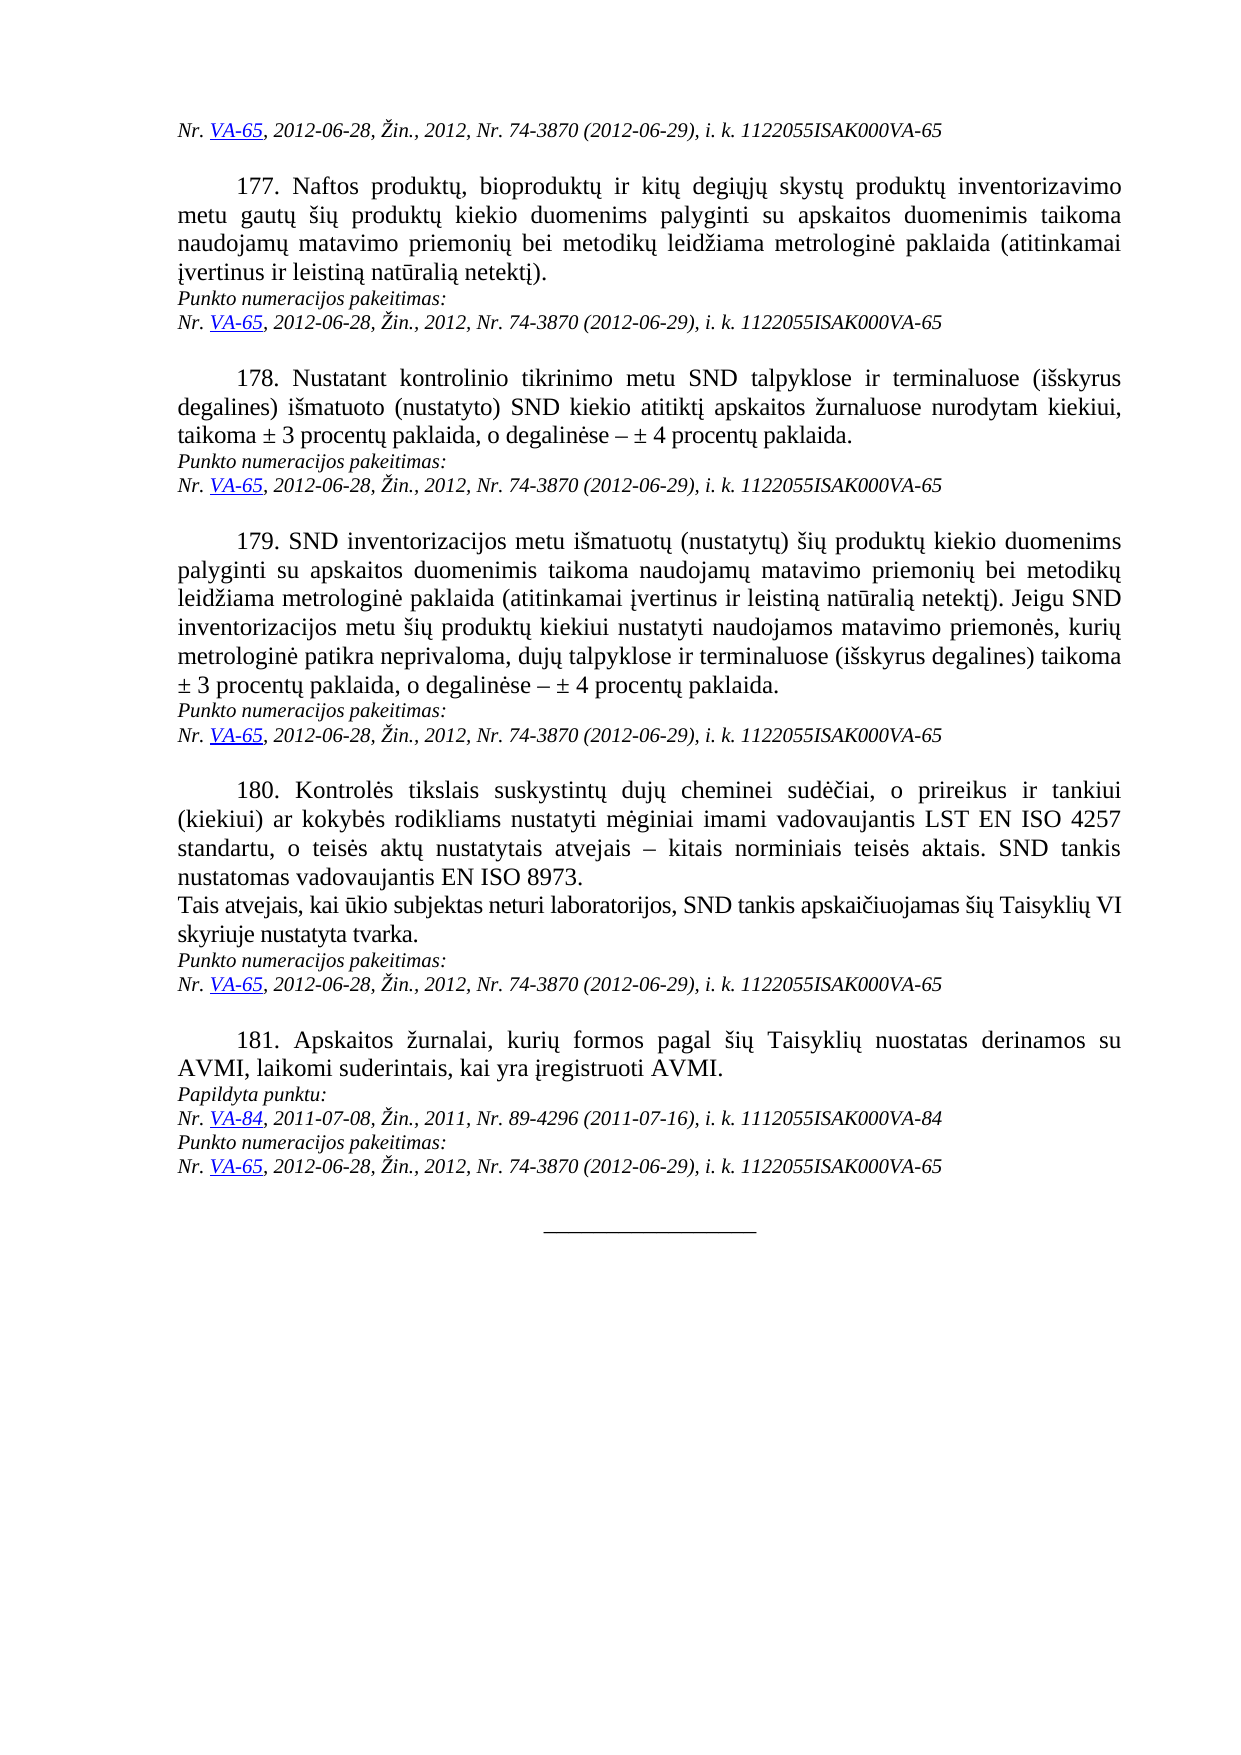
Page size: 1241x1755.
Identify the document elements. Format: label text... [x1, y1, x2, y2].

text Nr. VA-65, 2012-06-28, Žin., 2012, Nr. 74-3870 (2012-06-29), i. k. 1122055ISAK000VA-65 [177, 1154, 1122, 1178]
text 181. Apskaitos žurnalai, kurių formos pagal šių Taisyklių nuostatas derinamos su AVMI, laikomi suderintais, kai yra įregistruoti AVMI. [177, 1025, 1122, 1082]
text Punkto numeracijos pakeitimas: [177, 1130, 1122, 1154]
text Nr. VA-65, 2012-06-28, Žin., 2012, Nr. 74-3870 (2012-06-29), i. k. 1122055ISAK000VA-65 [177, 473, 1122, 497]
text Papildyta punktu: [177, 1082, 1122, 1106]
text _________________ [177, 1207, 1122, 1236]
text 177. Naftos produktų, bioproduktų ir kitų degiųjų skystų produktų inventorizavimo metu gautų šių produktų kiekio duomenims palyginti su apskaitos duomenimis taikoma naudojamų matavimo priemonių bei metodikų leidžiama metrologinė paklaida (atitinkamai įvertinus ir leistiną natūralią netektį). [177, 171, 1122, 286]
text 180. Kontrolės tikslais suskystintų dujų cheminei sudėčiai, o prireikus ir tankiui (kiekiui) ar kokybės rodikliams nustatyti mėginiai imami vadovaujantis LST EN ISO 4257 standartu, o teisės aktų nustatytais atvejais – kitais norminiais teisės aktais. SND tankis nustatomas vadovaujantis EN ISO 8973. [177, 775, 1122, 890]
text Nr. VA-84, 2011-07-08, Žin., 2011, Nr. 89-4296 (2011-07-16), i. k. 1112055ISAK000VA-84 [177, 1106, 1122, 1130]
text Punkto numeracijos pakeitimas: [177, 449, 1122, 473]
text Tais atvejais, kai ūkio subjektas neturi laboratorijos, SND tankis apskaičiuojamas šių Taisyklių VI skyriuje nustatyta tvarka. [177, 890, 1122, 948]
text Nr. VA-65, 2012-06-28, Žin., 2012, Nr. 74-3870 (2012-06-29), i. k. 1122055ISAK000VA-65 [177, 118, 1122, 142]
text Punkto numeracijos pakeitimas: [177, 698, 1122, 722]
text 179. SND inventorizacijos metu išmatuotų (nustatytų) šių produktų kiekio duomenims palyginti su apskaitos duomenimis taikoma naudojamų matavimo priemonių bei metodikų leidžiama metrologinė paklaida (atitinkamai įvertinus ir leistiną natūralią netektį). Jeigu SND inventorizacijos metu šių produktų kiekiui nustatyti naudojamos matavimo priemonės, kurių metrologinė patikra neprivaloma, dujų talpyklose ir terminaluose (išskyrus degalines) taikoma ± 3 procentų paklaida, o degalinėse – ± 4 procentų paklaida. [177, 526, 1122, 698]
text Punkto numeracijos pakeitimas: [177, 286, 1122, 310]
text Nr. VA-65, 2012-06-28, Žin., 2012, Nr. 74-3870 (2012-06-29), i. k. 1122055ISAK000VA-65 [177, 310, 1122, 334]
text 178. Nustatant kontrolinio tikrinimo metu SND talpyklose ir terminaluose (išskyrus degalines) išmatuoto (nustatyto) SND kiekio atitiktį apskaitos žurnaluose nurodytam kiekiui, taikoma ± 3 procentų paklaida, o degalinėse – ± 4 procentų paklaida. [177, 363, 1122, 449]
text Nr. VA-65, 2012-06-28, Žin., 2012, Nr. 74-3870 (2012-06-29), i. k. 1122055ISAK000VA-65 [177, 722, 1122, 747]
text Nr. VA-65, 2012-06-28, Žin., 2012, Nr. 74-3870 (2012-06-29), i. k. 1122055ISAK000VA-65 [177, 972, 1122, 996]
text Punkto numeracijos pakeitimas: [177, 948, 1122, 972]
